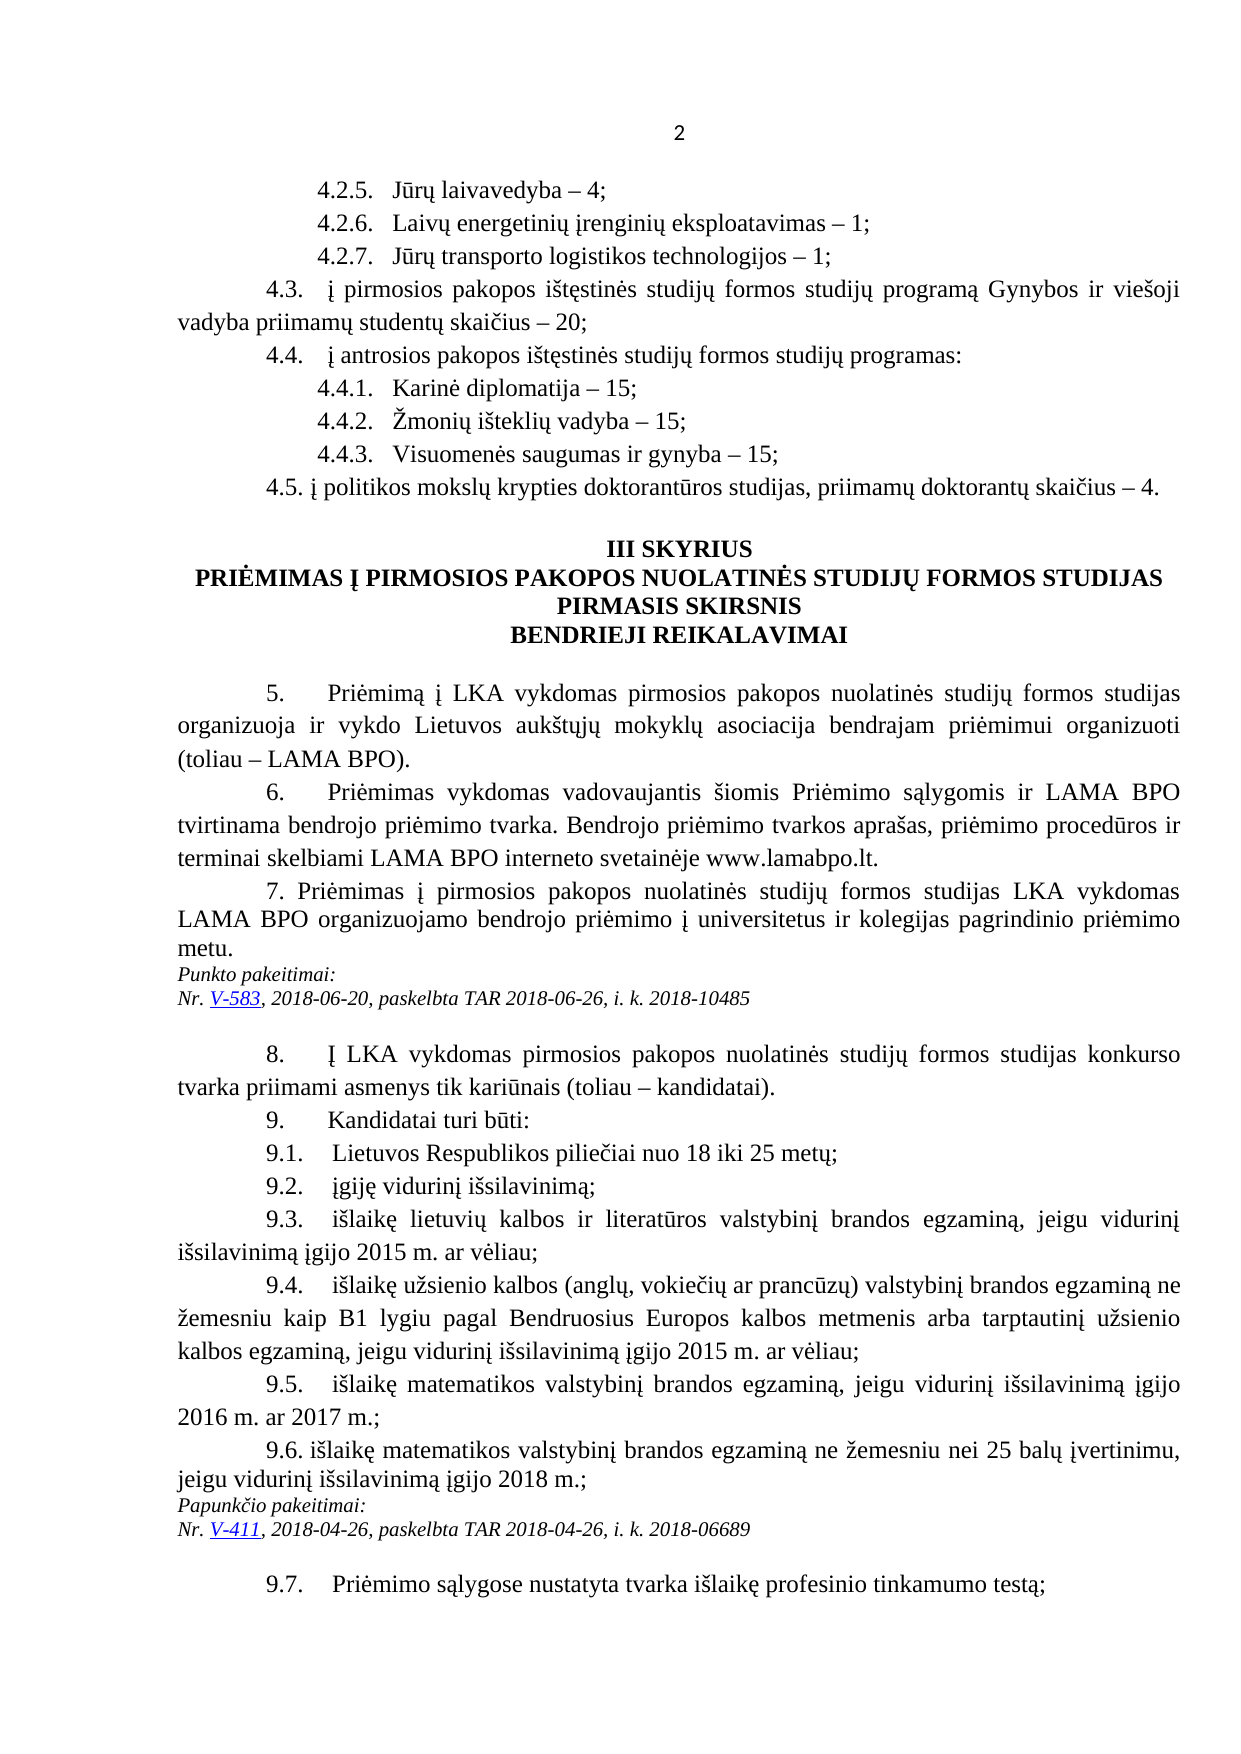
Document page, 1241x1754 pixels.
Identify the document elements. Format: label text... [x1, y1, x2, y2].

text Papunkčio pakeitimai: [177, 1493, 1181, 1517]
text Nr. V-583, 2018-06-20, paskelbta TAR 2018-06-26, i. k. 2018-10485 [177, 986, 1181, 1010]
text Punkto pakeitimai: [177, 962, 1181, 986]
text 6. Priėmimas vykdomas vadovaujantis šiomis Priėmimo sąlygomis ir LAMA BPO tvirtinama bendrojo priėmimo tvarka. Bendrojo priėmimo tvarkos aprašas, priėmimo procedūros ir terminai skelbiami LAMA BPO interneto svetainėje www.lamabpo.lt. [177, 777, 1181, 871]
text 5. Priėmimą į LKA vykdomas pirmosios pakopos nuolatinės studijų formos studijas organizuoja ir vykdo Lietuvos aukštųjų mokyklų asociacija bendrajam priėmimui organizuoti (toliau – LAMA BPO). [177, 678, 1181, 772]
text 4.2.6. Laivų energetinių įrenginių eksploatavimas – 1; [317, 208, 1181, 237]
text 9.3. išlaikę lietuvių kalbos ir literatūros valstybinį brandos egzaminą, jeigu vidurinį išsilavinimą įgijo 2015 m. ar vėliau; [177, 1204, 1181, 1266]
text BENDRIEJI REIKALAVIMAI [177, 620, 1181, 649]
text 4.4.3. Visuomenės saugumas ir gynyba – 15; [317, 439, 1181, 468]
text PRIĖMIMAS Į PIRMOSIOS PAKOPOS NUOLATINĖS STUDIJŲ FORMOS STUDIJAS [177, 563, 1181, 591]
text 9.2. įgiję vidurinį išsilavinimą; [177, 1171, 1181, 1200]
text III SKYRIUS [177, 534, 1181, 563]
text PIRMASIS SKIRSNIS [177, 591, 1181, 620]
text 4.2.5. Jūrų laivavedyba – 4; [317, 175, 1181, 204]
text 4.4.2. Žmonių išteklių vadyba – 15; [317, 406, 1181, 435]
text 9. Kandidatai turi būti: [177, 1105, 1181, 1134]
text 9.4. išlaikę užsienio kalbos (anglų, vokiečių ar prancūzų) valstybinį brandos egzaminą ne žemesniu kaip B1 lygiu pagal Bendruosius Europos kalbos metmenis arba tarptautinį užsienio kalbos egzaminą, jeigu vidurinį išsilavinimą įgijo 2015 m. ar vėliau; [177, 1270, 1181, 1365]
text 8. Į LKA vykdomas pirmosios pakopos nuolatinės studijų formos studijas konkurso tvarka priimami asmenys tik kariūnais (toliau – kandidatai). [177, 1039, 1181, 1101]
text 9.7. Priėmimo sąlygose nustatyta tvarka išlaikę profesinio tinkamumo testą; [177, 1569, 1181, 1598]
text 9.1. Lietuvos Respublikos piliečiai nuo 18 iki 25 metų; [177, 1138, 1181, 1167]
text 7. Priėmimas į pirmosios pakopos nuolatinės studijų formos studijas LKA vykdomas LAMA BPO organizuojamo bendrojo priėmimo į universitetus ir kolegijas pagrindinio priėmimo metu. [177, 876, 1181, 962]
text 4.4. į antrosios pakopos ištęstinės studijų formos studijų programas: [177, 340, 1181, 369]
text 9.6. išlaikę matematikos valstybinį brandos egzaminą ne žemesniu nei 25 balų įvertinimu, jeigu vidurinį išsilavinimą įgijo 2018 m.; [177, 1435, 1181, 1493]
text 9.5. išlaikę matematikos valstybinį brandos egzaminą, jeigu vidurinį išsilavinimą įgijo 2016 m. ar 2017 m.; [177, 1369, 1181, 1431]
text 4.4.1. Karinė diplomatija – 15; [317, 373, 1181, 402]
text 4.3. į pirmosios pakopos ištęstinės studijų formos studijų programą Gynybos ir viešoji vadyba priimamų studentų skaičius – 20; [177, 274, 1181, 336]
text Nr. V-411, 2018-04-26, paskelbta TAR 2018-04-26, i. k. 2018-06689 [177, 1517, 1181, 1541]
text 4.5. į politikos mokslų krypties doktorantūros studijas, priimamų doktorantų skaičius – 4. [266, 472, 1181, 501]
text 4.2.7. Jūrų transporto logistikos technologijos – 1; [317, 241, 1181, 270]
